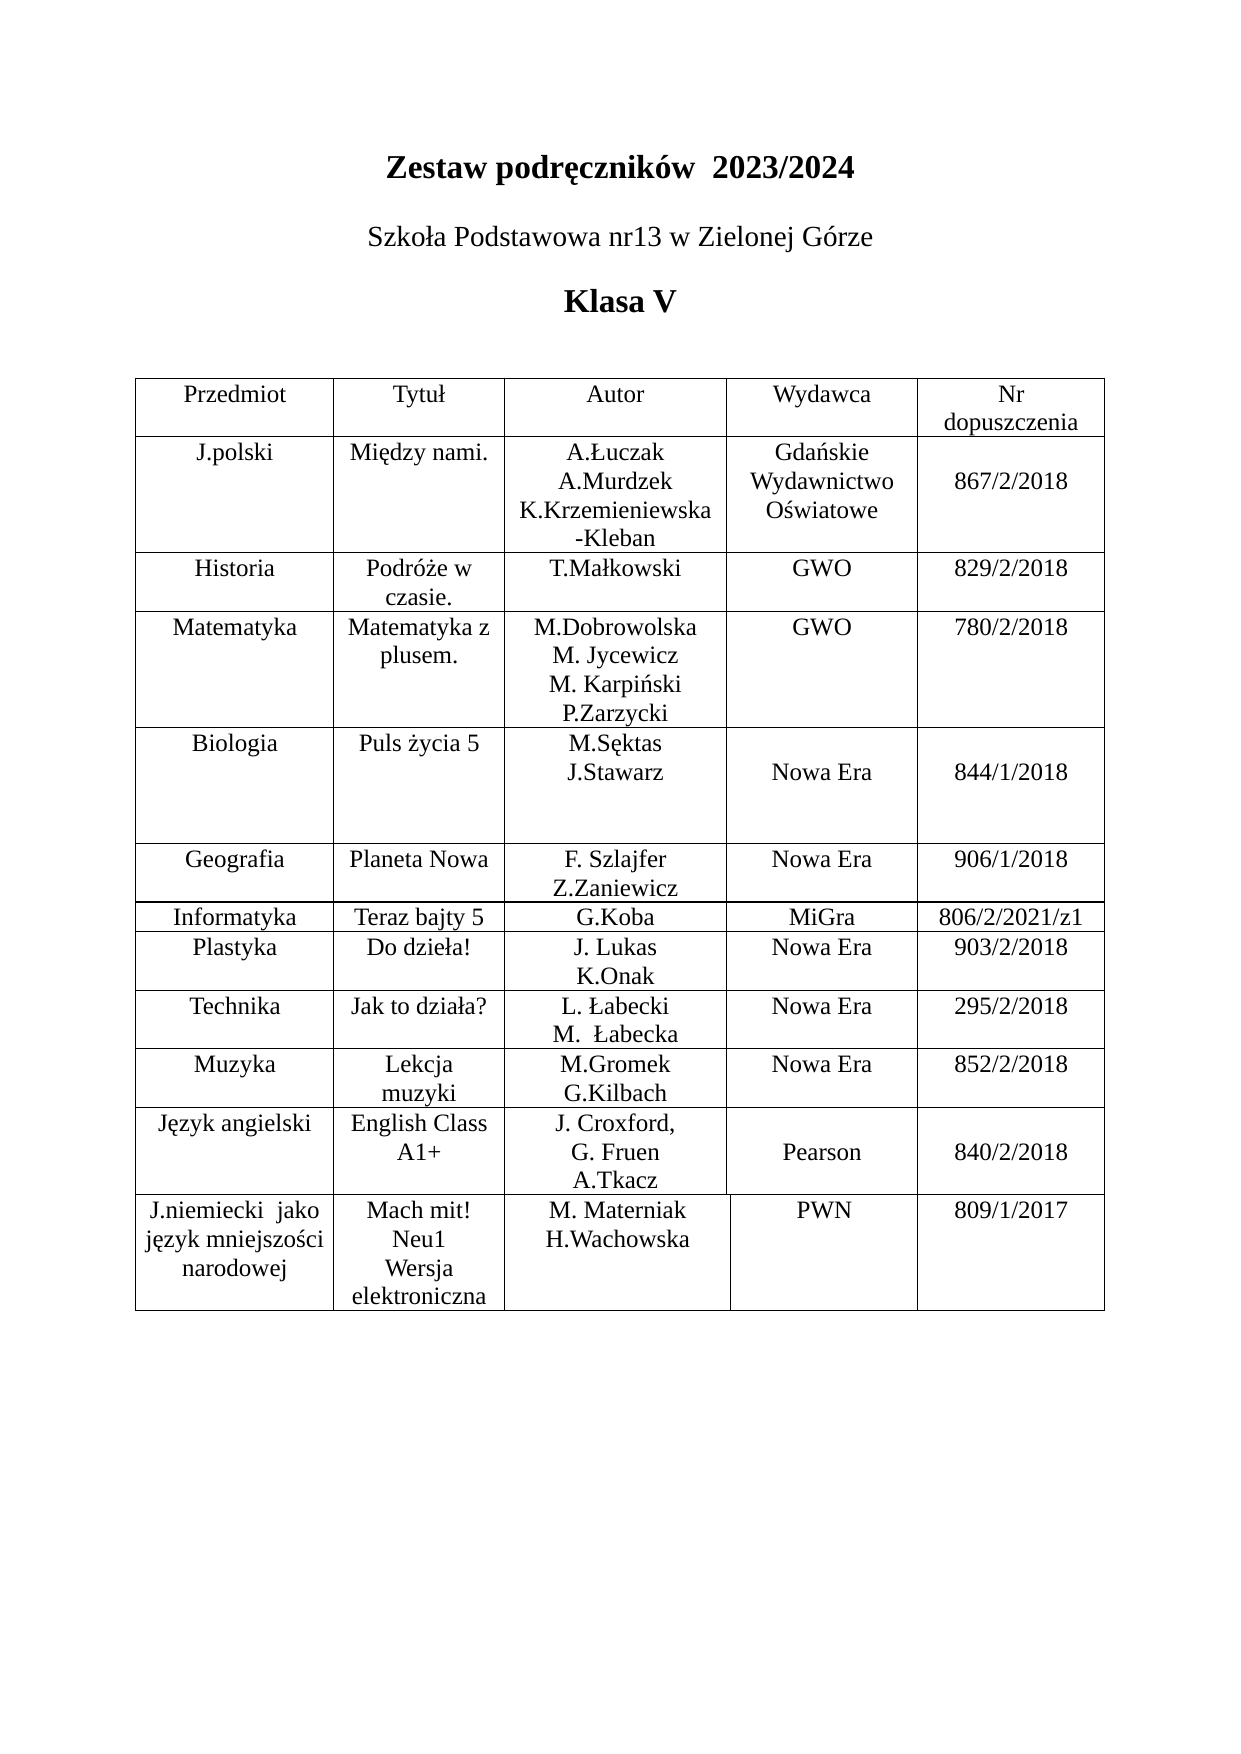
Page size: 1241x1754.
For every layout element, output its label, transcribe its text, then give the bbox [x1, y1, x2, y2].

table_cell Biologia [136, 728, 333, 843]
table_header Autor [505, 379, 726, 436]
table_cell 809/1/2017 [918, 1195, 1104, 1310]
table_cell Mach mit! Neu1 Wersja elektroniczna [334, 1195, 504, 1310]
table_cell Pearson [727, 1108, 917, 1194]
table_cell 780/2/2018 [918, 612, 1104, 727]
table_cell 844/1/2018 [918, 728, 1104, 843]
table_cell GWO [727, 612, 917, 727]
table_header Tytuł [334, 379, 504, 436]
table_cell Nowa Era [727, 844, 917, 901]
table_cell 906/1/2018 [918, 844, 1104, 901]
table_cell G.Koba [505, 903, 726, 931]
table_header Nr dopuszczenia [918, 379, 1104, 436]
table_header Przedmiot [136, 379, 333, 436]
table_cell F. Szlajfer Z.Zaniewicz [505, 844, 726, 901]
table_cell M.Gromek G.Kilbach [505, 1049, 726, 1107]
table_cell Do dzieła! [334, 932, 504, 990]
table_cell Technika [136, 991, 333, 1048]
table_cell Plastyka [136, 932, 333, 990]
table_cell Nowa Era [727, 728, 917, 843]
table_cell Nowa Era [727, 932, 917, 990]
table_cell Teraz bajty 5 [334, 903, 504, 931]
table_cell M.Sęktas J.Stawarz [505, 728, 726, 843]
table_cell 295/2/2018 [918, 991, 1104, 1048]
table_cell Matematyka [136, 612, 333, 727]
table_cell Puls życia 5 [334, 728, 504, 843]
table_cell Historia [136, 553, 333, 611]
text Szkoła Podstawowa nr13 w Zielonej Górze [148, 219, 1093, 253]
table_cell J.polski [136, 437, 333, 552]
table_cell Podróże w czasie. [334, 553, 504, 611]
table_cell Planeta Nowa [334, 844, 504, 901]
table_cell PWN [731, 1195, 917, 1310]
table_cell L. Łabecki M. Łabecka [505, 991, 726, 1048]
table_cell M. Materniak H.Wachowska [505, 1195, 730, 1310]
table_cell Informatyka [136, 903, 333, 931]
table_cell Jak to działa? [334, 991, 504, 1048]
text Zestaw podręczników 2023/2024 [148, 148, 1093, 186]
table_cell 840/2/2018 [918, 1108, 1104, 1194]
table_cell J. Croxford, G. Fruen A.Tkacz [505, 1108, 726, 1194]
table_cell GWO [727, 553, 917, 611]
table_cell English Class A1+ [334, 1108, 504, 1194]
table_cell Lekcja muzyki [334, 1049, 504, 1107]
text Klasa V [148, 282, 1093, 320]
table_cell 903/2/2018 [918, 932, 1104, 990]
table_cell 852/2/2018 [918, 1049, 1104, 1107]
table_cell J.niemiecki jako język mniejszości narodowej [136, 1195, 333, 1310]
table_cell 829/2/2018 [918, 553, 1104, 611]
table_cell Geografia [136, 844, 333, 901]
table_cell T.Małkowski [505, 553, 726, 611]
table_cell Między nami. [334, 437, 504, 552]
table_header Wydawca [727, 379, 917, 436]
table_cell MiGra [727, 903, 917, 931]
table_cell 806/2/2021/z1 [918, 903, 1104, 931]
table_cell A.Łuczak A.Murdzek K.Krzemieniewska-Kleban [505, 437, 726, 552]
table_cell J. Lukas K.Onak [505, 932, 726, 990]
table_cell Nowa Era [727, 991, 917, 1048]
table_cell Matematyka z plusem. [334, 612, 504, 727]
table_cell M.Dobrowolska M. Jycewicz M. Karpiński P.Zarzycki [505, 612, 726, 727]
table_cell Gdańskie Wydawnictwo Oświatowe [727, 437, 917, 552]
table_cell Muzyka [136, 1049, 333, 1107]
table_cell Język angielski [136, 1108, 333, 1194]
table_cell 867/2/2018 [918, 437, 1104, 552]
table_cell Nowa Era [727, 1049, 917, 1107]
